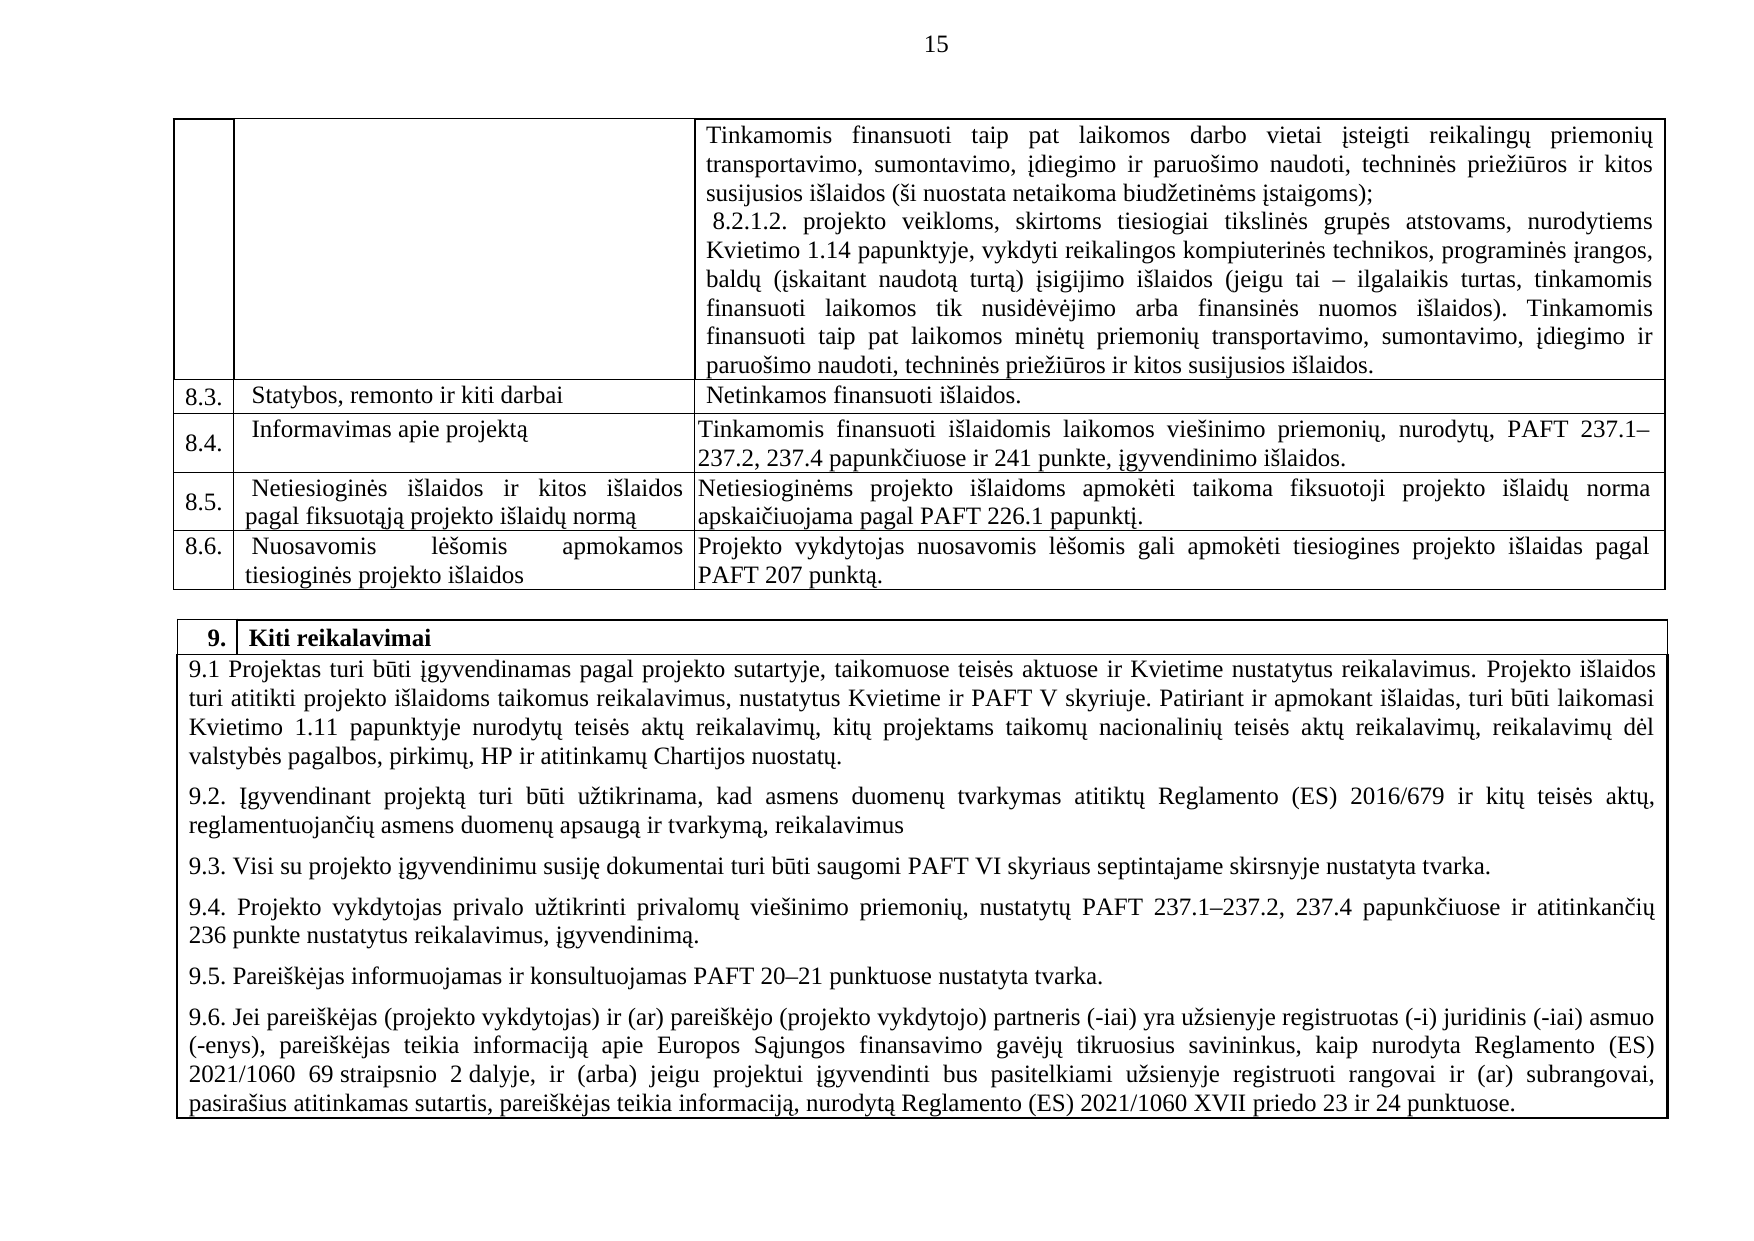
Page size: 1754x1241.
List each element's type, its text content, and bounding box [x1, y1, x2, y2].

table_cell Netiesioginėms projekto išlaidoms apmokėti taikoma fiksuotoji projekto išlaidų norma apskaičiuojama pagal PAFT 226.1 papunktį. [695, 473, 1664, 530]
table_cell 8.3. [174, 380, 233, 413]
table_cell Nuosavomis lėšomis apmokamos tiesioginės projekto išlaidos [234, 531, 694, 589]
table_cell [175, 120, 233, 379]
table_cell Netinkamos finansuoti išlaidos. [695, 380, 1664, 413]
table_cell Statybos, remonto ir kiti darbai [234, 380, 694, 413]
table_cell 8.4. [174, 414, 233, 472]
table_cell Projekto vykdytojas nuosavomis lėšomis gali apmokėti tiesiogines projekto išlaidas pagal PAFT 207 punktą. [695, 531, 1664, 589]
table_cell 8.6. [174, 531, 233, 589]
table_cell Informavimas apie projektą [234, 414, 694, 472]
table_cell Tinkamomis finansuoti taip pat laikomos darbo vietai įsteigti reikalingų priemonių transportavimo, sumontavimo, įdiegimo ir paruošimo naudoti, techninės priežiūros ir kitos susijusios išlaidos (ši nuostata netaikoma biudžetinėms įstaigoms); 8.2.1.2. projekto veikloms, skirtoms tiesiogiai tikslinės grupės atstovams, nurodytiems Kvietimo 1.14 papunktyje, vykdyti reikalingos kompiuterinės technikos, programinės įrangos, baldų (įskaitant naudotą turtą) įsigijimo išlaidos (jeigu tai – ilgalaikis turtas, tinkamomis finansuoti laikomos tik nusidėvėjimo arba finansinės nuomos išlaidos). Tinkamomis finansuoti taip pat laikomos minėtų priemonių transportavimo, sumontavimo, įdiegimo ir paruošimo naudoti, techninės priežiūros ir kitos susijusios išlaidos. [696, 120, 1664, 379]
table_header Kiti reikalavimai [238, 621, 1667, 653]
table_cell 9.1 Projektas turi būti įgyvendinamas pagal projekto sutartyje, taikomuose teisės aktuose ir Kvietime nustatytus reikalavimus. Projekto išlaidos turi atitikti projekto išlaidoms taikomus reikalavimus, nustatytus Kvietime ir PAFT V skyriuje. Patiriant ir apmokant išlaidas, turi būti laikomasi Kvietimo 1.11 papunktyje nurodytų teisės aktų reikalavimų, kitų projektams taikomų nacionalinių teisės aktų reikalavimų, reikalavimų dėl valstybės pagalbos, pirkimų, HP ir atitinkamų Chartijos nuostatų. 9.2. Įgyvendinant projektą turi būti užtikrinama, kad asmens duomenų tvarkymas atitiktų Reglamento (ES) 2016/679 ir kitų teisės aktų, reglamentuojančių asmens duomenų apsaugą ir tvarkymą, reikalavimus 9.3. Visi su projekto įgyvendinimu susiję dokumentai turi būti saugomi PAFT VI skyriaus septintajame skirsnyje nustatyta tvarka. 9.4. Projekto vykdytojas privalo užtikrinti privalomų viešinimo priemonių, nustatytų PAFT 237.1–237.2, 237.4 papunkčiuose ir atitinkančių 236 punkte nustatytus reikalavimus, įgyvendinimą. 9.5. Pareiškėjas informuojamas ir konsultuojamas PAFT 20–21 punktuose nustatyta tvarka. 9.6. Jei pareiškėjas (projekto vykdytojas) ir (ar) pareiškėjo (projekto vykdytojo) partneris (-iai) yra užsienyje registruotas (-i) juridinis (-iai) asmuo (-enys), pareiškėjas teikia informaciją apie Europos Sąjungos finansavimo gavėjų tikruosius savininkus, kaip nurodyta Reglamento (ES) 2021/1060 69 straipsnio 2 dalyje, ir (arba) jeigu projektui įgyvendinti bus pasitelkiami užsienyje registruoti rangovai ir (ar) subrangovai, pasirašius atitinkamas sutartis, pareiškėjas teikia informaciją, nurodytą Reglamento (ES) 2021/1060 XVII priedo 23 ir 24 punktuose. [178, 655, 1666, 1117]
table_cell Tinkamomis finansuoti išlaidomis laikomos viešinimo priemonių, nurodytų, PAFT 237.1–237.2, 237.4 papunkčiuose ir 241 punkte, įgyvendinimo išlaidos. [695, 414, 1664, 472]
table_header 9. [178, 620, 236, 653]
table_cell 8.5. [174, 473, 233, 530]
table_cell [235, 119, 694, 379]
table_cell Netiesioginės išlaidos ir kitos išlaidos pagal fiksuotąją projekto išlaidų normą [234, 473, 694, 530]
